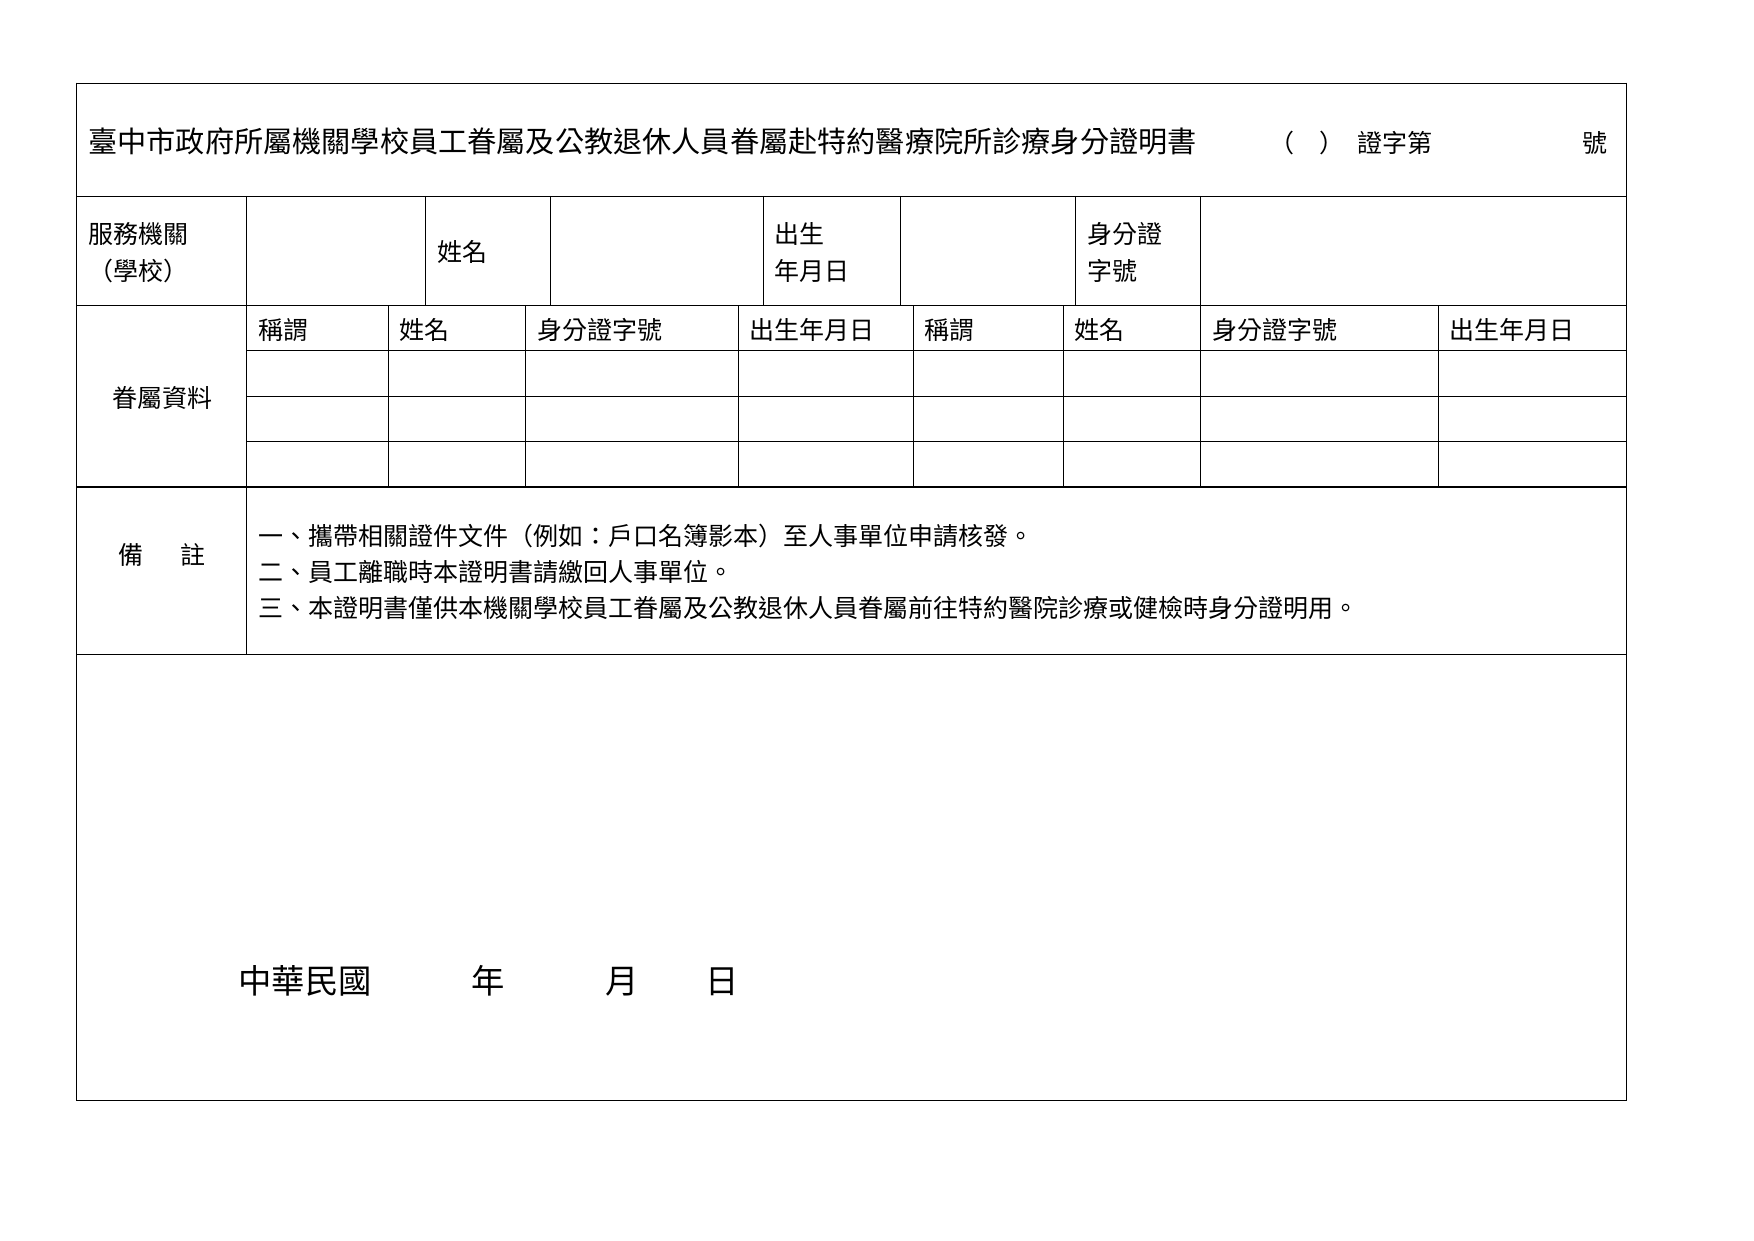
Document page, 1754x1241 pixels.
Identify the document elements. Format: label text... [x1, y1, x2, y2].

table_cell 出生 年月日 [764, 197, 900, 305]
table_cell 身分證字號 [1201, 306, 1438, 350]
table_cell 身分證字號 [526, 306, 738, 350]
table_cell [739, 397, 913, 441]
table_cell [526, 351, 738, 396]
table_cell [1064, 351, 1200, 396]
table_cell 姓名 [1064, 306, 1200, 350]
table_cell [1439, 351, 1626, 396]
table_cell [247, 197, 425, 305]
table_cell 出生年月日 [739, 306, 913, 350]
table_cell [1201, 197, 1626, 305]
table_cell [914, 442, 1063, 486]
table_cell [739, 442, 913, 486]
table_cell 稱謂 [247, 306, 388, 350]
table_cell 姓名 [389, 306, 525, 350]
table_cell [389, 442, 525, 486]
table_cell [914, 351, 1063, 396]
table_cell 攜帶相關證件文件（例如：戶口名簿影本）至人事單位申請核發。 員工離職時本證明書請繳回人事單位。 本證明書僅供本機關學校員工眷屬及公教退休人員眷屬前往特約醫院診療或健檢時身分證明用。 [247, 488, 1626, 654]
table_cell [247, 442, 388, 486]
table_cell [1439, 442, 1626, 486]
table_cell 出生年月日 [1439, 306, 1626, 350]
table_cell （機關學校首長簽名章、機關關防） 中華民國 年 月 日 [77, 655, 1626, 1099]
table_cell 眷屬資料 [77, 306, 246, 486]
table_cell [389, 351, 525, 396]
table_cell [1064, 442, 1200, 486]
table_cell [1201, 351, 1438, 396]
table_cell [551, 197, 763, 305]
table_cell [1064, 397, 1200, 441]
table_cell [914, 397, 1063, 441]
table_cell [1201, 442, 1438, 486]
table_cell [739, 351, 913, 396]
table_cell [526, 442, 738, 486]
table_cell 身分證 字號 [1076, 197, 1200, 305]
table_cell 備 註 [77, 488, 246, 654]
table_cell 稱謂 [914, 306, 1063, 350]
table_header 臺中市政府所屬機關學校員工眷屬及公教退休人員眷屬赴特約醫療院所診療身分證明書 （ ） 證字第 號 [77, 84, 1626, 196]
table_cell 服務機關 （學校） [77, 197, 246, 305]
table_cell [247, 397, 388, 441]
table_cell [1201, 397, 1438, 441]
table_cell [1439, 397, 1626, 441]
table_cell [247, 351, 388, 396]
table_cell [526, 397, 738, 441]
table_cell 姓名 [426, 197, 550, 305]
table_cell [389, 397, 525, 441]
table_cell [901, 197, 1075, 305]
